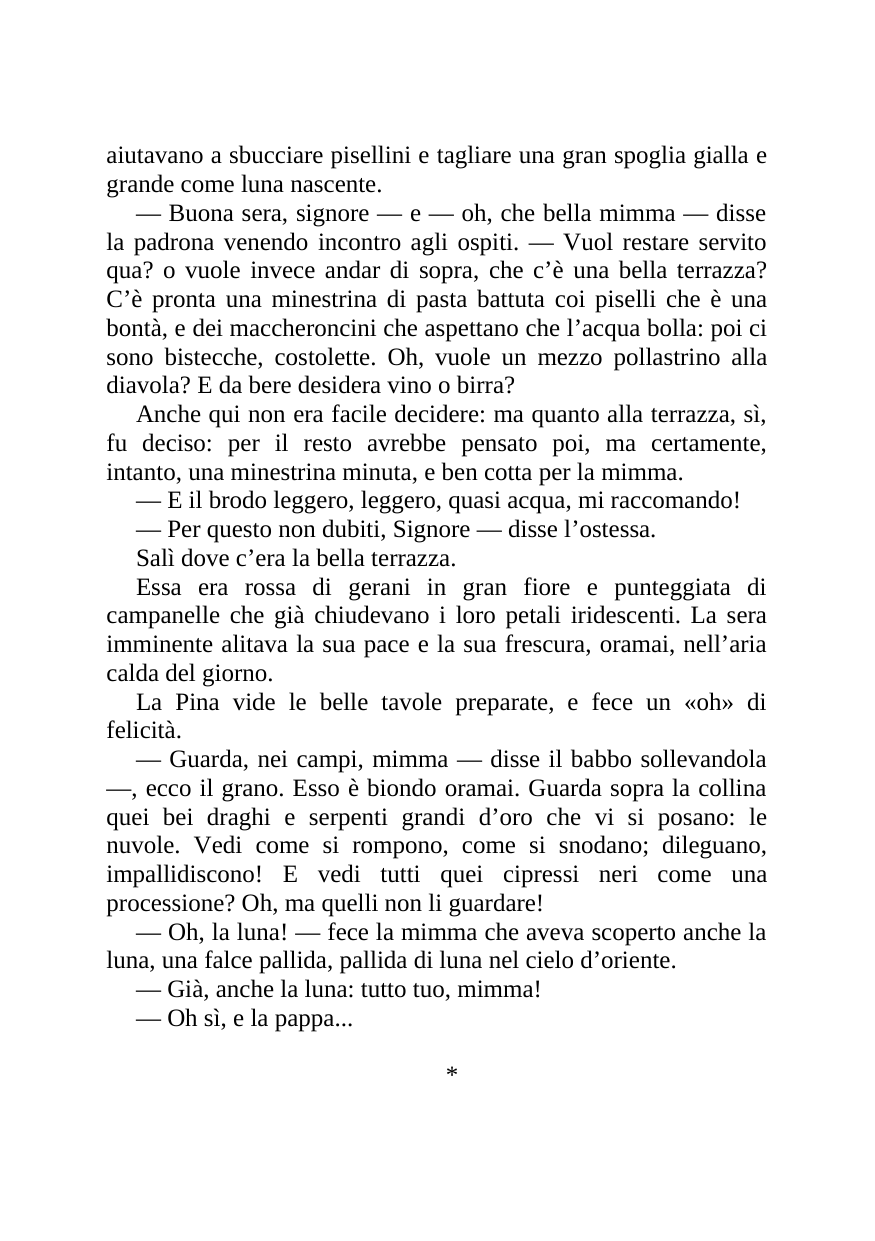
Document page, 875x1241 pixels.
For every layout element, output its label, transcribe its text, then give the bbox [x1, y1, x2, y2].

text * [106, 1060, 768, 1089]
text — Oh sì, e la pappa... [106, 1003, 768, 1032]
text — Per questo non dubiti, Signore — disse l’ostessa. [106, 514, 768, 543]
text Anche qui non era facile decidere: ma quanto alla terrazza, sì, fu deciso: per il resto avrebbe pensato poi, ma certamente, intanto, una minestrina minuta, e ben cotta per la mimma. [106, 399, 768, 485]
text — Guarda, nei campi, mimma — disse il babbo sollevandola —, ecco il grano. Esso è biondo oramai. Guarda sopra la collina quei bei draghi e serpenti grandi d’oro che vi si posano: le nuvole. Vedi come si rompono, come si snodano; dileguano, impallidiscono! E vedi tutti quei cipressi neri come una processione? Oh, ma quelli non li guardare! [106, 744, 768, 917]
text — Già, anche la luna: tutto tuo, mimma! [106, 974, 768, 1003]
text aiutavano a sbucciare pisellini e tagliare una gran spoglia gialla e grande come luna nascente. [106, 140, 768, 198]
text — Oh, la luna! — fece la mimma che aveva scoperto anche la luna, una falce pallida, pallida di luna nel cielo d’oriente. [106, 917, 768, 974]
text Essa era rossa di gerani in gran fiore e punteggiata di campanelle che già chiudevano i loro petali iridescenti. La sera imminente alitava la sua pace e la sua frescura, oramai, nell’aria calda del giorno. [106, 572, 768, 687]
text — Buona sera, signore — e — oh, che bella mimma — disse la padrona venendo incontro agli ospiti. — Vuol restare servito qua? o vuole invece andar di sopra, che c’è una bella terrazza? C’è pronta una minestrina di pasta battuta coi piselli che è una bontà, e dei maccheroncini che aspettano che l’acqua bolla: poi ci sono bistecche, costolette. Oh, vuole un mezzo pollastrino alla diavola? E da bere desidera vino o birra? [106, 198, 768, 399]
text La Pina vide le belle tavole preparate, e fece un «oh» di felicità. [106, 687, 768, 744]
text — E il brodo leggero, leggero, quasi acqua, mi raccomando! [106, 485, 768, 514]
text Salì dove c’era la bella terrazza. [106, 543, 768, 572]
